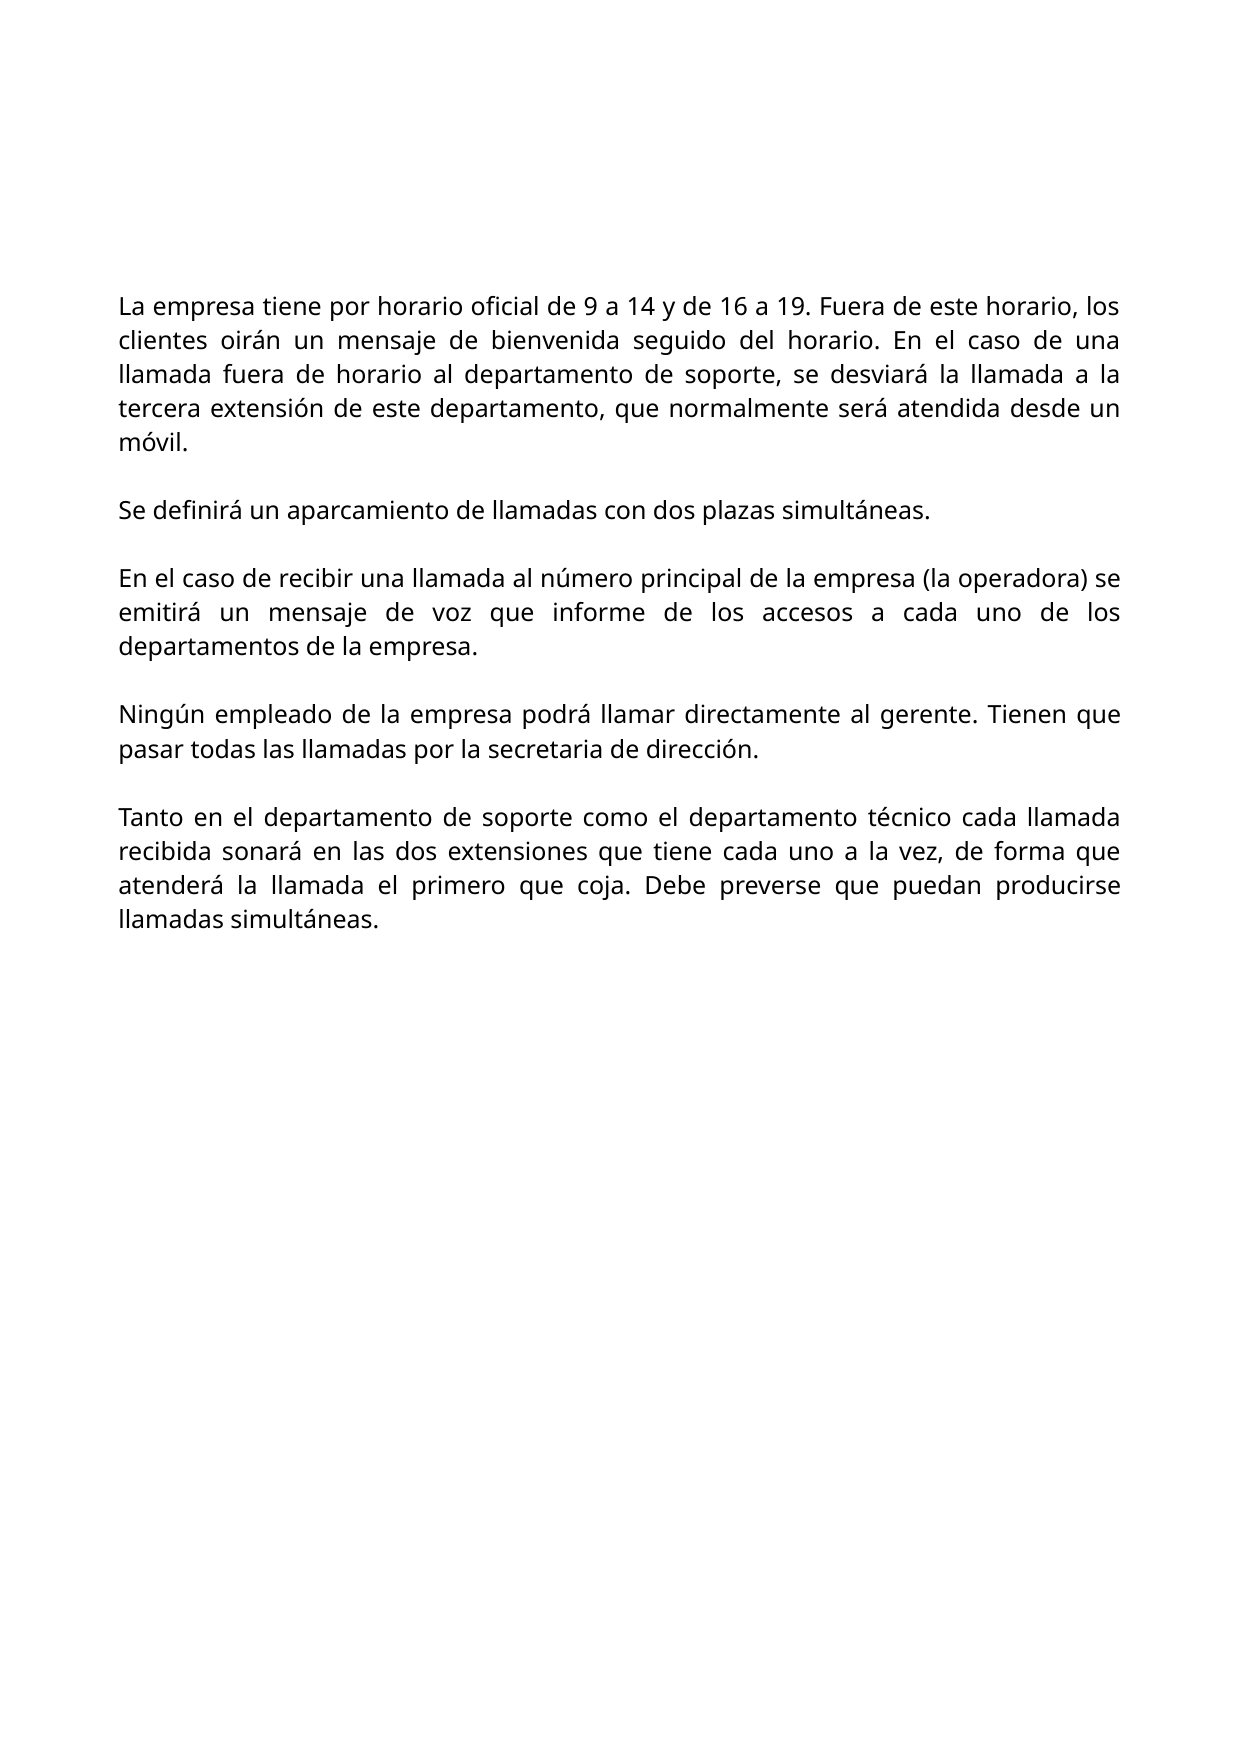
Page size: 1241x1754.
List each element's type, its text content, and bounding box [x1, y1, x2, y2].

text Se definirá un aparcamiento de llamadas con dos plazas simultáneas. [118, 493, 1122, 527]
text La empresa tiene por horario oficial de 9 a 14 y de 16 a 19. Fuera de este horario, los clientes oirán un mensaje de bienvenida seguido del horario. En el caso de una llamada fuera de horario al departamento de soporte, se desviará la llamada a la tercera extensión de este departamento, que normalmente será atendida desde un móvil. [118, 288, 1122, 459]
text Ningún empleado de la empresa podrá llamar directamente al gerente. Tienen que pasar todas las llamadas por la secretaria de dirección. [118, 697, 1122, 765]
text Tanto en el departamento de soporte como el departamento técnico cada llamada recibida sonará en las dos extensiones que tiene cada uno a la vez, de forma que atenderá la llamada el primero que coja. Debe preverse que puedan producirse llamadas simultáneas. [118, 799, 1122, 936]
text En el caso de recibir una llamada al número principal de la empresa (la operadora) se emitirá un mensaje de voz que informe de los accesos a cada uno de los departamentos de la empresa. [118, 561, 1122, 663]
